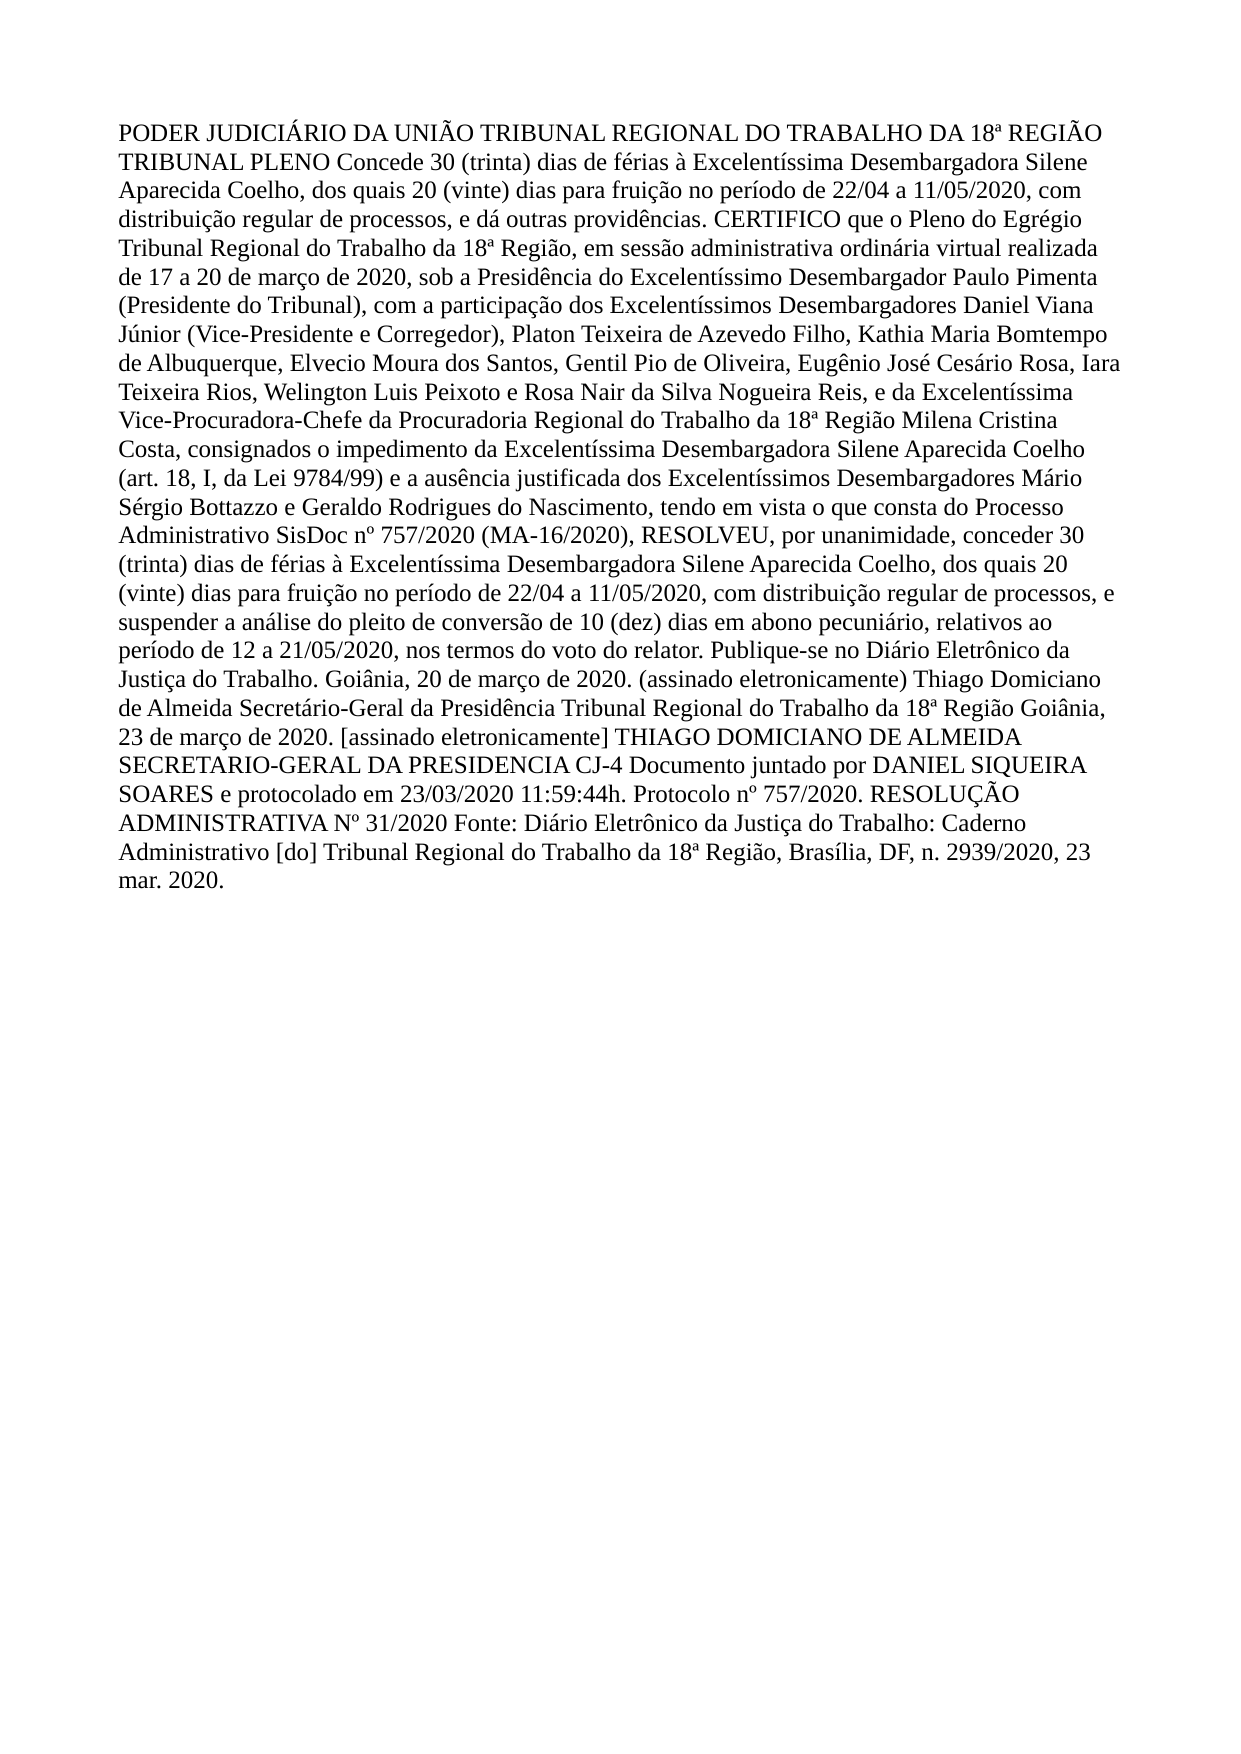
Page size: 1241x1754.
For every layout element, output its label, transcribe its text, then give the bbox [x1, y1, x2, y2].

text PODER JUDICIÁRIO DA UNIÃO TRIBUNAL REGIONAL DO TRABALHO DA 18ª REGIÃO TRIBUNAL PLENO Concede 30 (trinta) dias de férias à Excelentíssima Desembargadora Silene Aparecida Coelho, dos quais 20 (vinte) dias para fruição no período de 22/04 a 11/05/2020, com distribuição regular de processos, e dá outras providências. CERTIFICO que o Pleno do Egrégio Tribunal Regional do Trabalho da 18ª Região, em sessão administrativa ordinária virtual realizada de 17 a 20 de março de 2020, sob a Presidência do Excelentíssimo Desembargador Paulo Pimenta (Presidente do Tribunal), com a participação dos Excelentíssimos Desembargadores Daniel Viana Júnior (Vice-Presidente e Corregedor), Platon Teixeira de Azevedo Filho, Kathia Maria Bomtempo de Albuquerque, Elvecio Moura dos Santos, Gentil Pio de Oliveira, Eugênio José Cesário Rosa, Iara Teixeira Rios, Welington Luis Peixoto e Rosa Nair da Silva Nogueira Reis, e da Excelentíssima Vice-Procuradora-Chefe da Procuradoria Regional do Trabalho da 18ª Região Milena Cristina Costa, consignados o impedimento da Excelentíssima Desembargadora Silene Aparecida Coelho (art. 18, I, da Lei 9784/99) e a ausência justificada dos Excelentíssimos Desembargadores Mário Sérgio Bottazzo e Geraldo Rodrigues do Nascimento, tendo em vista o que consta do Processo Administrativo SisDoc nº 757/2020 (MA-16/2020), RESOLVEU, por unanimidade, conceder 30 (trinta) dias de férias à Excelentíssima Desembargadora Silene Aparecida Coelho, dos quais 20 (vinte) dias para fruição no período de 22/04 a 11/05/2020, com distribuição regular de processos, e suspender a análise do pleito de conversão de 10 (dez) dias em abono pecuniário, relativos ao período de 12 a 21/05/2020, nos termos do voto do relator. Publique-se no Diário Eletrônico da Justiça do Trabalho. Goiânia, 20 de março de 2020. (assinado eletronicamente) Thiago Domiciano de Almeida Secretário-Geral da Presidência Tribunal Regional do Trabalho da 18ª Região Goiânia, 23 de março de 2020. [assinado eletronicamente] THIAGO DOMICIANO DE ALMEIDA SECRETARIO-GERAL DA PRESIDENCIA CJ-4 Documento juntado por DANIEL SIQUEIRA SOARES e protocolado em 23/03/2020 11:59:44h. Protocolo nº 757/2020. RESOLUÇÃO ADMINISTRATIVA Nº 31/2020 Fonte: Diário Eletrônico da Justiça do Trabalho: Caderno Administrativo [do] Tribunal Regional do Trabalho da 18ª Região, Brasília, DF, n. 2939/2020, 23 mar. 2020. [118, 118, 1122, 894]
